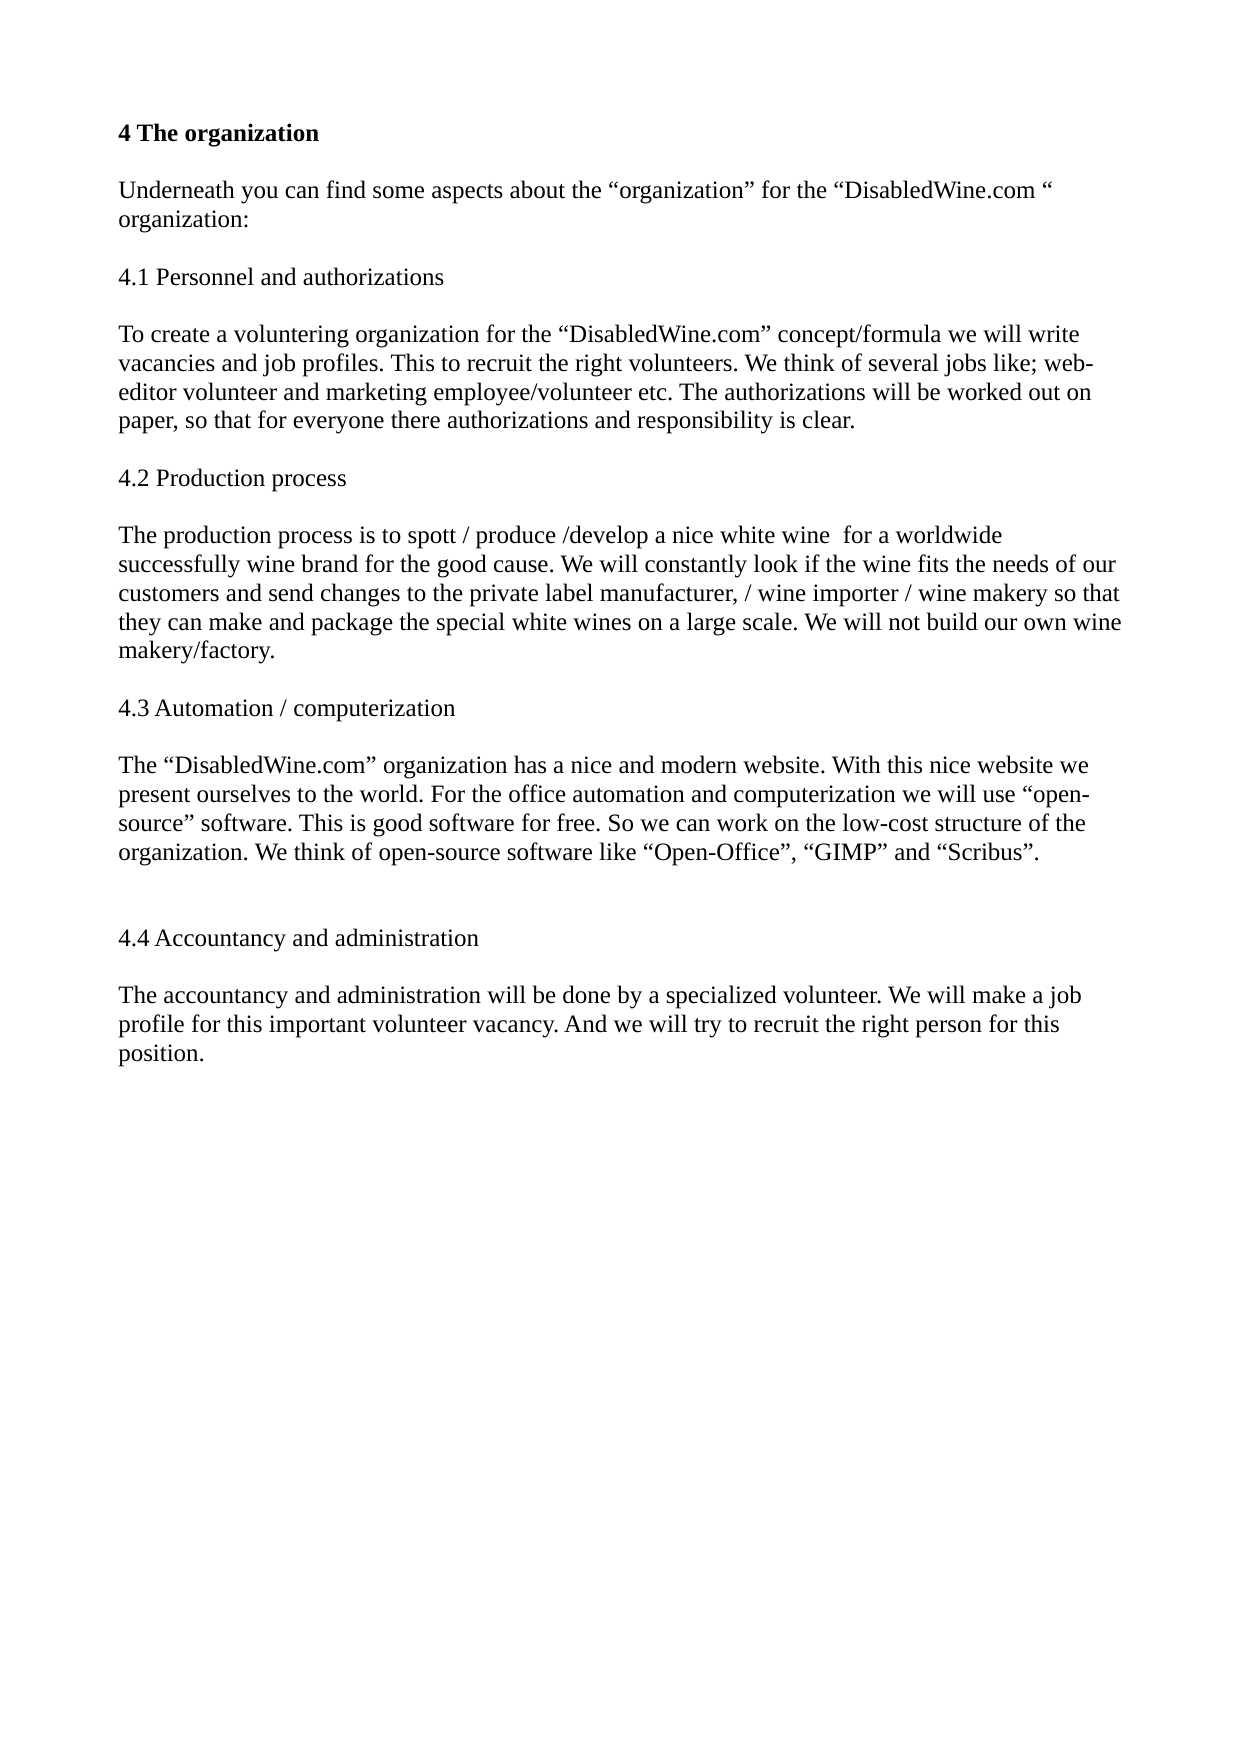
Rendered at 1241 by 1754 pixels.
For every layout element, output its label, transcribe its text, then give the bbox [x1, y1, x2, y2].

text 4 The organization Underneath you can find some aspects about the “organization” for the “DisabledWine.com “ organization: 4.1 Personnel and authorizations To create a voluntering organization for the “DisabledWine.com” concept/formula we will write vacancies and job profiles. This to recruit the right volunteers. We think of several jobs like; web-editor volunteer and marketing employee/volunteer etc. The authorizations will be worked out on paper, so that for everyone there authorizations and responsibility is clear. 4.2 Production process The production process is to spott / produce /develop a nice white wine for a worldwide successfully wine brand for the good cause. We will constantly look if the wine fits the needs of our customers and send changes to the private label manufacturer, / wine importer / wine makery so that they can make and package the special white wines on a large scale. We will not build our own wine makery/factory. [118, 118, 1122, 664]
text 4.3 Automation / computerization The “DisabledWine.com” organization has a nice and modern website. With this nice website we present ourselves to the world. For the office automation and computerization we will use “open-source” software. This is good software for free. So we can work on the low-cost structure of the organization. We think of open-source software like “Open-Office”, “GIMP” and “Scribus”. 4.4 Accountancy and administration The accountancy and administration will be done by a specialized volunteer. We will make a job profile for this important volunteer vacancy. And we will try to recruit the right person for this position. [118, 664, 1122, 1067]
